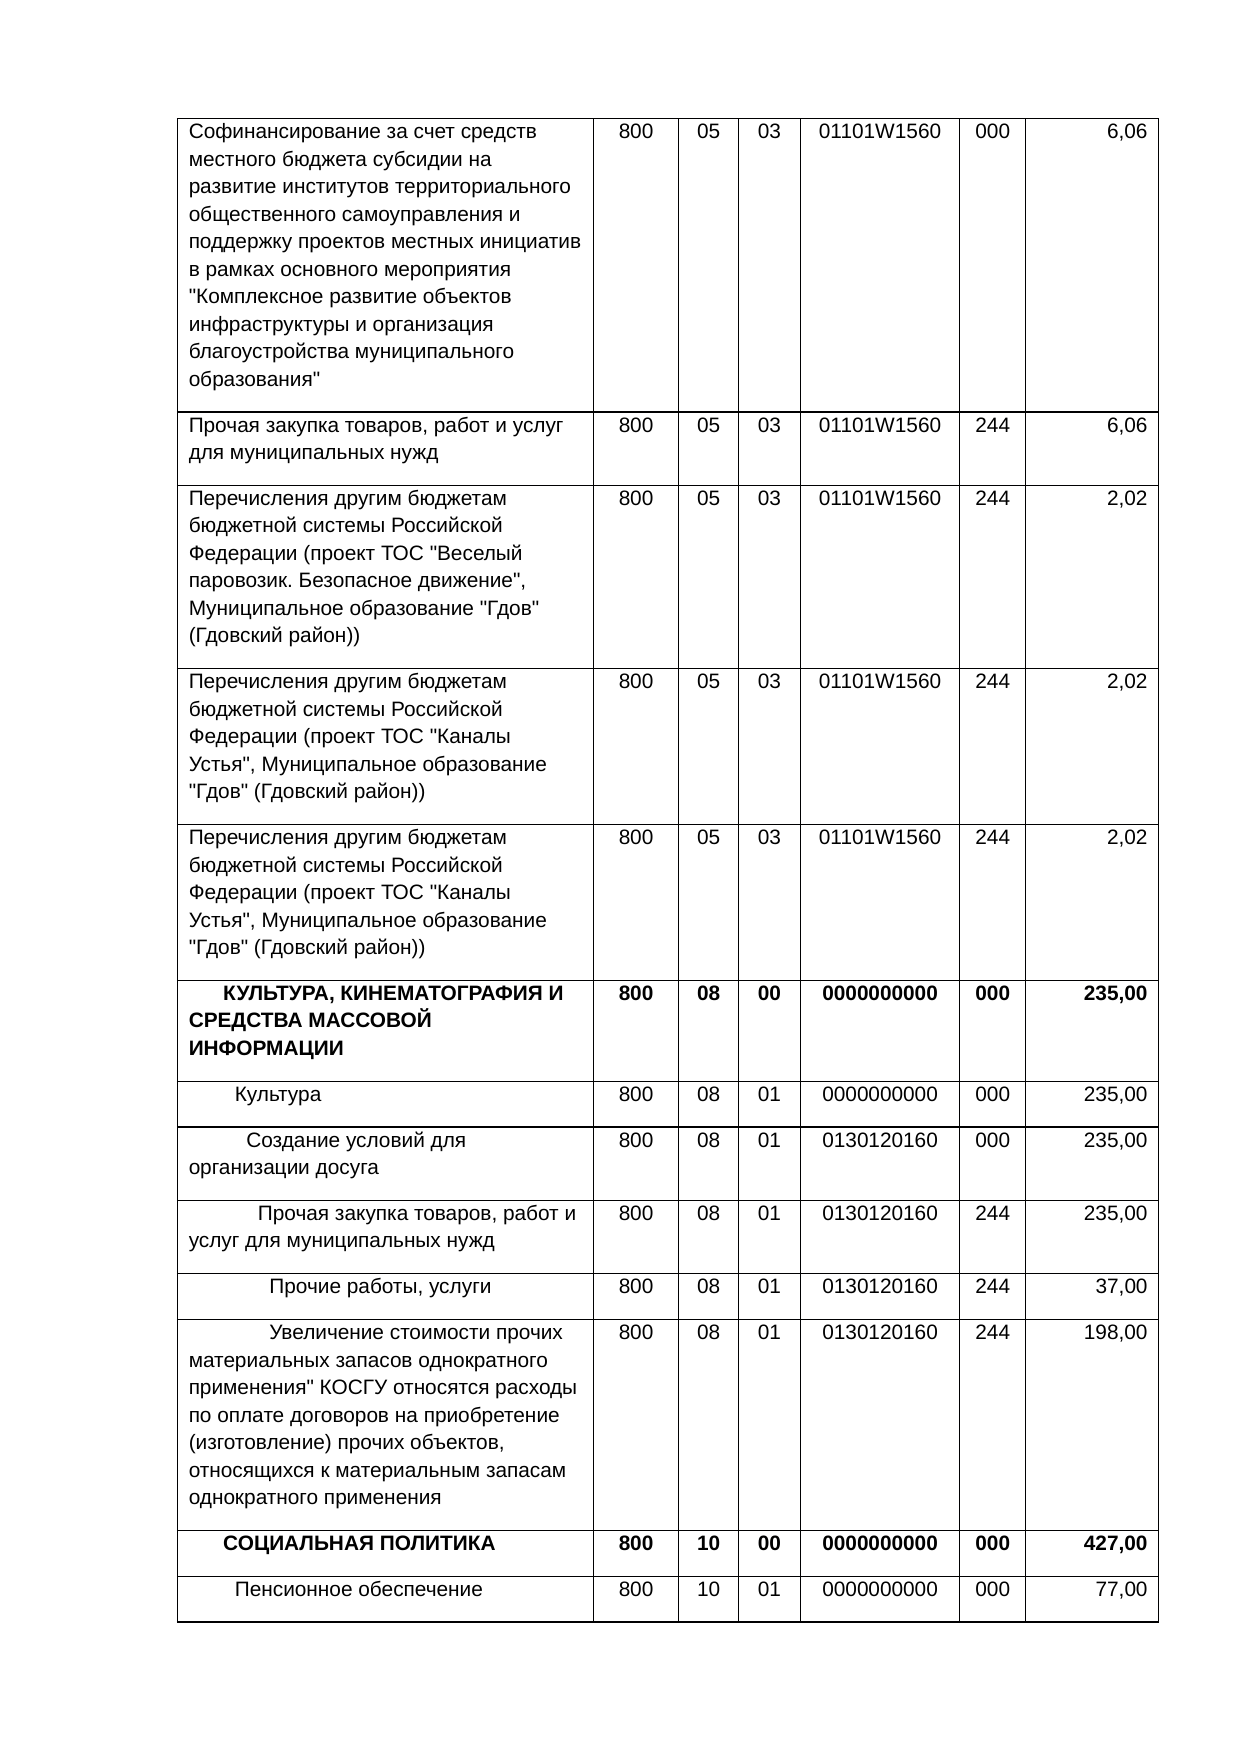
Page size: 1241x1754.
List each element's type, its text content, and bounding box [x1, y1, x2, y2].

table_cell 800 [594, 825, 678, 980]
table_cell 01 [739, 1082, 800, 1126]
table_cell 03 [739, 413, 800, 485]
table_cell 08 [679, 981, 738, 1081]
table_cell 0000000000 [801, 1531, 959, 1576]
table_cell 0000000000 [801, 1577, 959, 1621]
table_cell 0130120160 [801, 1201, 959, 1273]
table_cell 00 [739, 1531, 800, 1576]
table_cell 2,02 [1026, 486, 1158, 668]
table_cell 37,00 [1026, 1274, 1158, 1319]
table_cell Прочая закупка товаров, работ и услуг для муниципальных нужд [178, 413, 593, 485]
table_cell 05 [679, 669, 738, 824]
table_cell 244 [960, 1274, 1025, 1319]
table_cell 427,00 [1026, 1531, 1158, 1576]
table_cell 800 [594, 1201, 678, 1273]
table_cell 000 [960, 1128, 1025, 1200]
table_cell 800 [594, 413, 678, 485]
table_cell 01 [739, 1201, 800, 1273]
table_cell 00 [739, 981, 800, 1081]
table_cell Культура [178, 1082, 593, 1126]
table_cell 000 [960, 1531, 1025, 1576]
table_cell 01 [739, 1128, 800, 1200]
table_cell 244 [960, 413, 1025, 485]
table_cell 000 [960, 981, 1025, 1081]
table_cell 244 [960, 1320, 1025, 1530]
table_cell 000 [960, 119, 1025, 411]
table_cell СОЦИАЛЬНАЯ ПОЛИТИКА [178, 1531, 593, 1576]
table_cell 03 [739, 486, 800, 668]
table_cell 01101W1560 [801, 669, 959, 824]
table_cell 800 [594, 1577, 678, 1621]
table_cell 2,02 [1026, 825, 1158, 980]
table_cell 0130120160 [801, 1320, 959, 1530]
table_cell 800 [594, 1082, 678, 1126]
table_cell 77,00 [1026, 1577, 1158, 1621]
table_cell 01101W1560 [801, 486, 959, 668]
table_cell 800 [594, 119, 678, 411]
table_cell Пенсионное обеспечение [178, 1577, 593, 1621]
table_cell 235,00 [1026, 1128, 1158, 1200]
table_cell Прочая закупка товаров, работ и услуг для муниципальных нужд [178, 1201, 593, 1273]
table_cell Увеличение стоимости прочих материальных запасов однократного применения" КОСГУ относятся расходы по оплате договоров на приобретение (изготовление) прочих объектов, относящихся к материальным запасам однократного применения [178, 1320, 593, 1530]
table_cell 03 [739, 119, 800, 411]
table_cell 6,06 [1026, 119, 1158, 411]
table_cell 244 [960, 1201, 1025, 1273]
table_cell 000 [960, 1577, 1025, 1621]
table_cell 05 [679, 825, 738, 980]
table_cell 08 [679, 1082, 738, 1126]
table_cell 08 [679, 1274, 738, 1319]
table_cell 235,00 [1026, 1082, 1158, 1126]
table_cell 0130120160 [801, 1274, 959, 1319]
table_cell 235,00 [1026, 1201, 1158, 1273]
table_cell 01 [739, 1577, 800, 1621]
table_cell 0000000000 [801, 1082, 959, 1126]
table_cell Создание условий для организации досуга [178, 1128, 593, 1200]
table_cell 6,06 [1026, 413, 1158, 485]
table_cell 0000000000 [801, 981, 959, 1081]
table_cell 03 [739, 669, 800, 824]
table_cell 800 [594, 1274, 678, 1319]
table_cell 244 [960, 669, 1025, 824]
table_cell 08 [679, 1201, 738, 1273]
table_cell 2,02 [1026, 669, 1158, 824]
table_cell 10 [679, 1531, 738, 1576]
table_cell КУЛЬТУРА, КИНЕМАТОГРАФИЯ И СРЕДСТВА МАССОВОЙ ИНФОРМАЦИИ [178, 981, 593, 1081]
table_cell Перечисления другим бюджетам бюджетной системы Российской Федерации (проект ТОС "Каналы Устья", Муниципальное образование "Гдов" (Гдовский район)) [178, 825, 593, 980]
table_cell 800 [594, 1531, 678, 1576]
table_cell 0130120160 [801, 1128, 959, 1200]
table_cell Прочие работы, услуги [178, 1274, 593, 1319]
table_cell 800 [594, 486, 678, 668]
table_cell 244 [960, 825, 1025, 980]
table_cell 01101W1560 [801, 825, 959, 980]
table_cell Перечисления другим бюджетам бюджетной системы Российской Федерации (проект ТОС "Каналы Устья", Муниципальное образование "Гдов" (Гдовский район)) [178, 669, 593, 824]
table_cell 800 [594, 669, 678, 824]
table_cell 10 [679, 1577, 738, 1621]
table_cell 01 [739, 1320, 800, 1530]
table_cell 05 [679, 119, 738, 411]
table_cell 01 [739, 1274, 800, 1319]
table_cell 08 [679, 1320, 738, 1530]
table_cell 01101W1560 [801, 119, 959, 411]
table_cell Перечисления другим бюджетам бюджетной системы Российской Федерации (проект ТОС "Веселый паровозик. Безопасное движение", Муниципальное образование "Гдов" (Гдовский район)) [178, 486, 593, 668]
table_cell 198,00 [1026, 1320, 1158, 1530]
table_cell 01101W1560 [801, 413, 959, 485]
table_cell 244 [960, 486, 1025, 668]
table_cell 235,00 [1026, 981, 1158, 1081]
table_cell 08 [679, 1128, 738, 1200]
table_cell 800 [594, 981, 678, 1081]
table_cell 05 [679, 413, 738, 485]
table_cell 05 [679, 486, 738, 668]
table_cell Софинансирование за счет средств местного бюджета cубсидии на развитие институтов территориального общественного самоуправления и поддержку проектов местных инициатив в рамках основного мероприятия "Комплексное развитие объектов инфраструктуры и организация благоустройства муниципального образования" [178, 119, 593, 411]
table_cell 800 [594, 1128, 678, 1200]
table_cell 03 [739, 825, 800, 980]
table_cell 000 [960, 1082, 1025, 1126]
table_cell 800 [594, 1320, 678, 1530]
